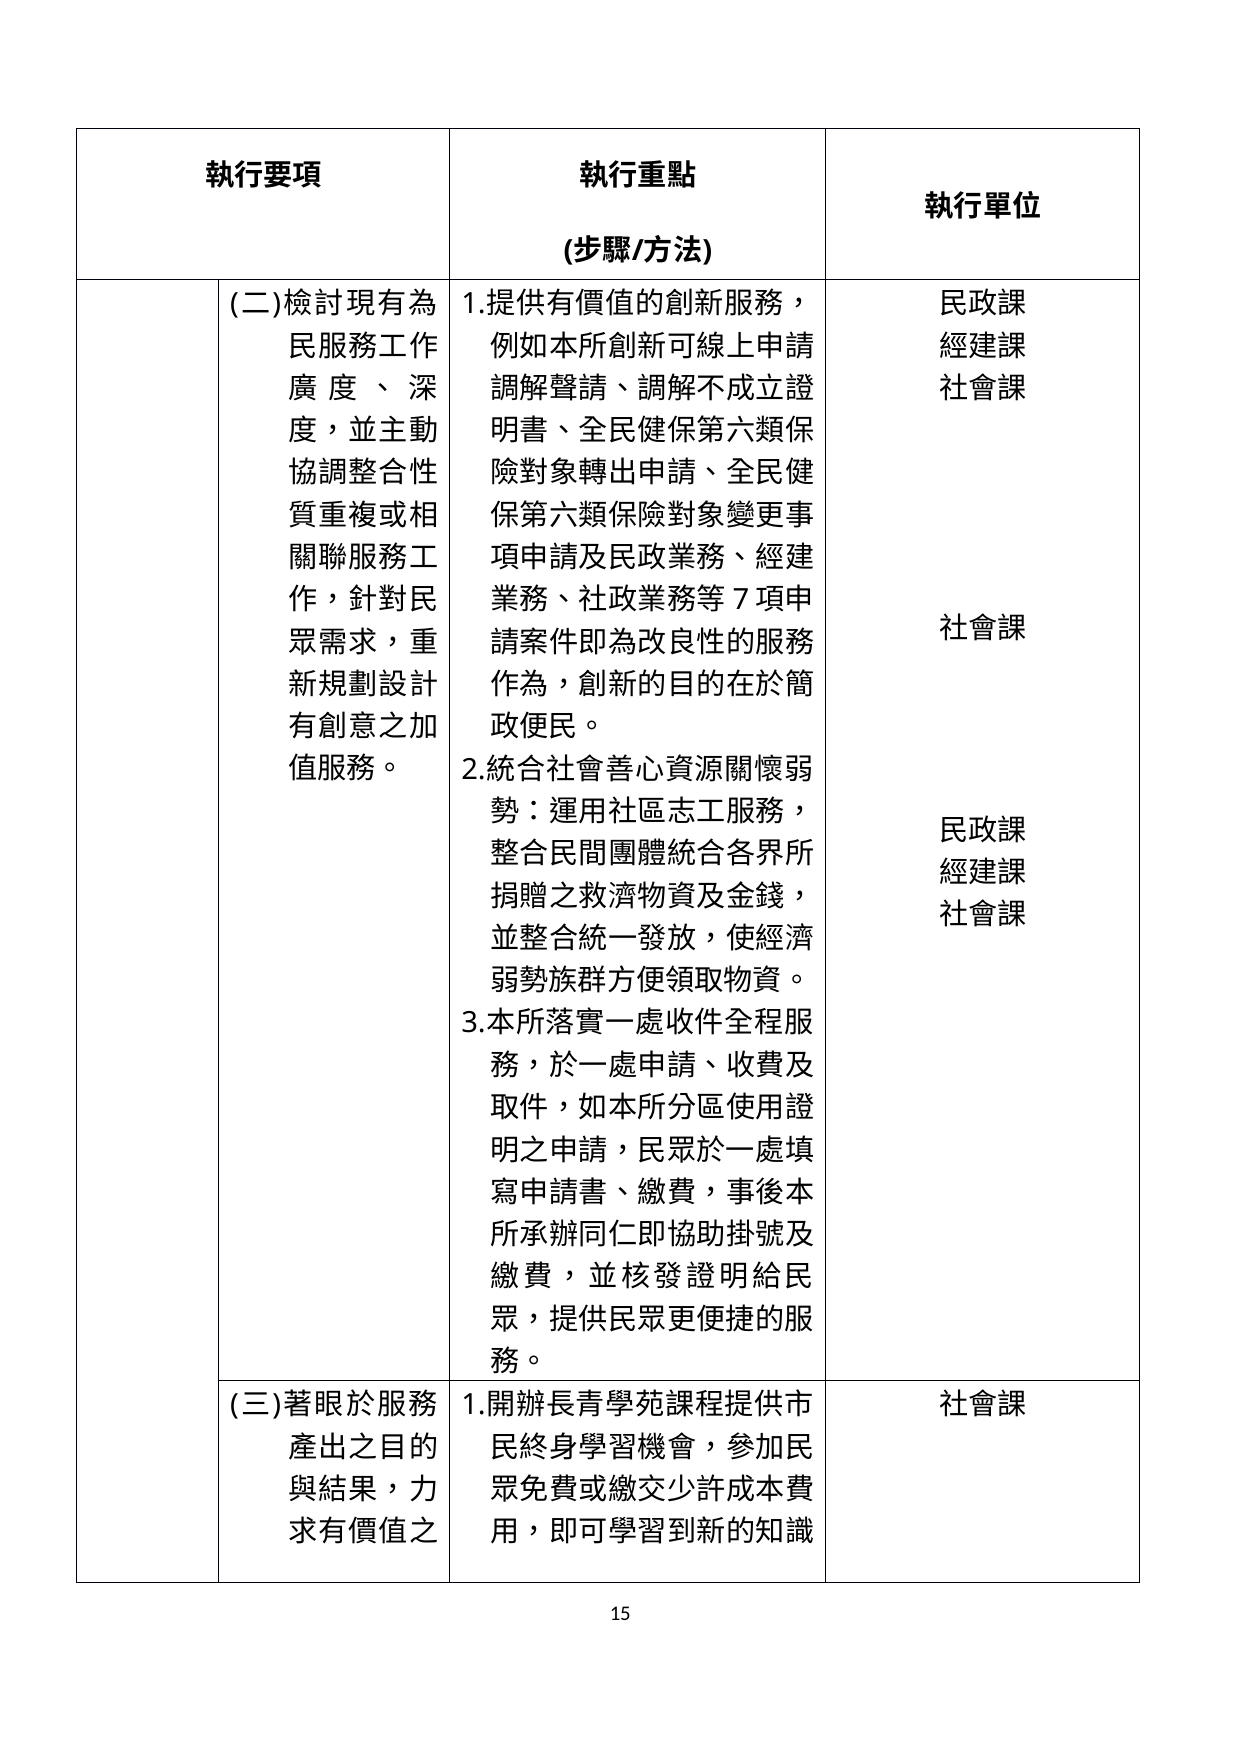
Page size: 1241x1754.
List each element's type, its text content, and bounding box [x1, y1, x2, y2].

table_cell 社會課 [826, 1381, 1139, 1582]
table_header 執行要項 [77, 129, 449, 279]
table_cell 1.提供有價值的創新服務，例如本所創新可線上申請調解聲請、調解不成立證明書、全民健保第六類保險對象轉出申請、全民健保第六類保險對象變更事項申請及民政業務、經建業務、社政業務等7項申請案件即為改良性的服務作為，創新的目的在於簡政便民。 2.統合社會善心資源關懷弱勢：運用社區志工服務，整合民間團體統合各界所捐贈之救濟物資及金錢，並整合統一發放，使經濟弱勢族群方便領取物資。 3.本所落實一處收件全程服務，於一處申請、收費及取件，如本所分區使用證明之申請，民眾於一處填寫申請書、繳費，事後本所承辦同仁即協助掛號及繳費，並核發證明給民眾，提供民眾更便捷的服務。 [450, 280, 825, 1380]
table_cell (二)檢討現有為民服務工作廣度、深度，並主動協調整合性質重複或相關聯服務工作，針對民眾需求，重新規劃設計有創意之加值服務。 [219, 280, 449, 1380]
table_cell 民政課 經建課 社會課 社會課 民政課 經建課 社會課 [826, 280, 1139, 1380]
table_cell 1.開辦長青學苑課程提供市民終身學習機會，參加民眾免費或繳交少許成本費用，即可學習到新的知識 [450, 1381, 825, 1582]
table_header 執行重點 (步驟/方法) [450, 129, 825, 279]
table_cell [77, 280, 218, 1582]
table_header 執行單位 [826, 129, 1139, 279]
table_cell (三)著眼於服務產出之目的與結果，力求有價值之 [219, 1381, 449, 1582]
